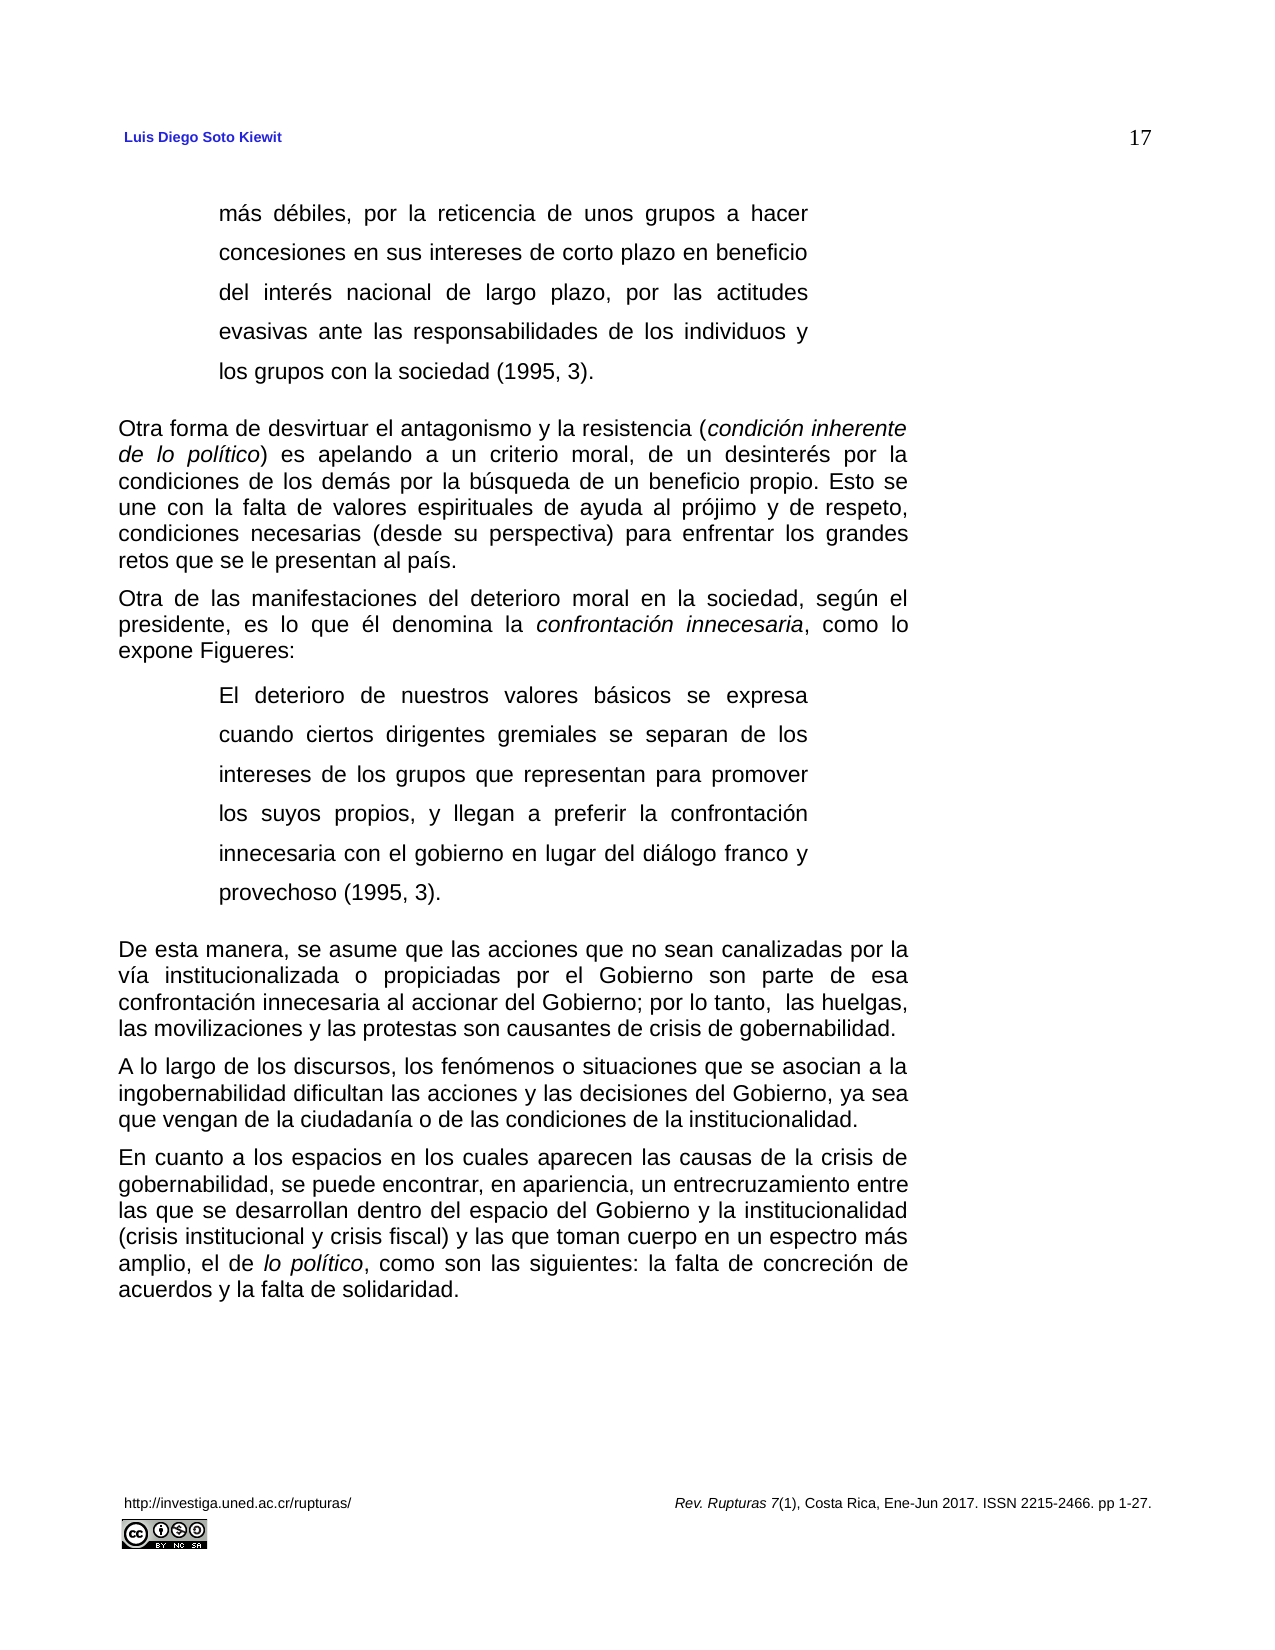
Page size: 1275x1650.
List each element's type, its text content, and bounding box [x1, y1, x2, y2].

picture [121, 1519, 208, 1549]
text De esta manera, se asume que las acciones que no sean canalizadas por la vía institucionalizada o propiciadas por el Gobierno son parte de esa confrontación innecesaria al accionar del Gobierno; por lo tanto, las huelgas, las movilizaciones y las protestas son causantes de crisis de gobernabilidad. [118, 936, 909, 1042]
text Otra de las manifestaciones del deterioro moral en la sociedad, según el presidente, es lo que él denomina la confrontación innecesaria, como lo expone Figueres: [118, 585, 909, 664]
text más débiles, por la reticencia de unos grupos a hacer concesiones en sus intereses de corto plazo en beneficio del interés nacional de largo plazo, por las actitudes evasivas ante las responsabilidades de los individuos y los grupos con la sociedad (1995, 3). [218, 200, 808, 384]
text A lo largo de los discursos, los fenómenos o situaciones que se asocian a la ingobernabilidad dificultan las acciones y las decisiones del Gobierno, ya sea que vengan de la ciudadanía o de las condiciones de la institucionalidad. [118, 1053, 909, 1132]
text En cuanto a los espacios en los cuales aparecen las causas de la crisis de gobernabilidad, se puede encontrar, en apariencia, un entrecruzamiento entre las que se desarrollan dentro del espacio del Gobierno y la institucionalidad (crisis institucional y crisis fiscal) y las que toman cuerpo en un espectro más amplio, el de lo político, como son las siguientes: la falta de concreción de acuerdos y la falta de solidaridad. [118, 1144, 909, 1302]
text Otra forma de desvirtuar el antagonismo y la resistencia (condición inherente de lo político) es apelando a un criterio moral, de un desinterés por la condiciones de los demás por la búsqueda de un beneficio propio. Esto se une con la falta de valores espirituales de ayuda al prójimo y de respeto, condiciones necesarias (desde su perspectiva) para enfrentar los grandes retos que se le presentan al país. [118, 415, 909, 573]
text El deterioro de nuestros valores básicos se expresa cuando ciertos dirigentes gremiales se separan de los intereses de los grupos que representan para promover los suyos propios, y llegan a preferir la confrontación innecesaria con el gobierno en lugar del diálogo franco y provechoso (1995, 3). [218, 682, 808, 905]
